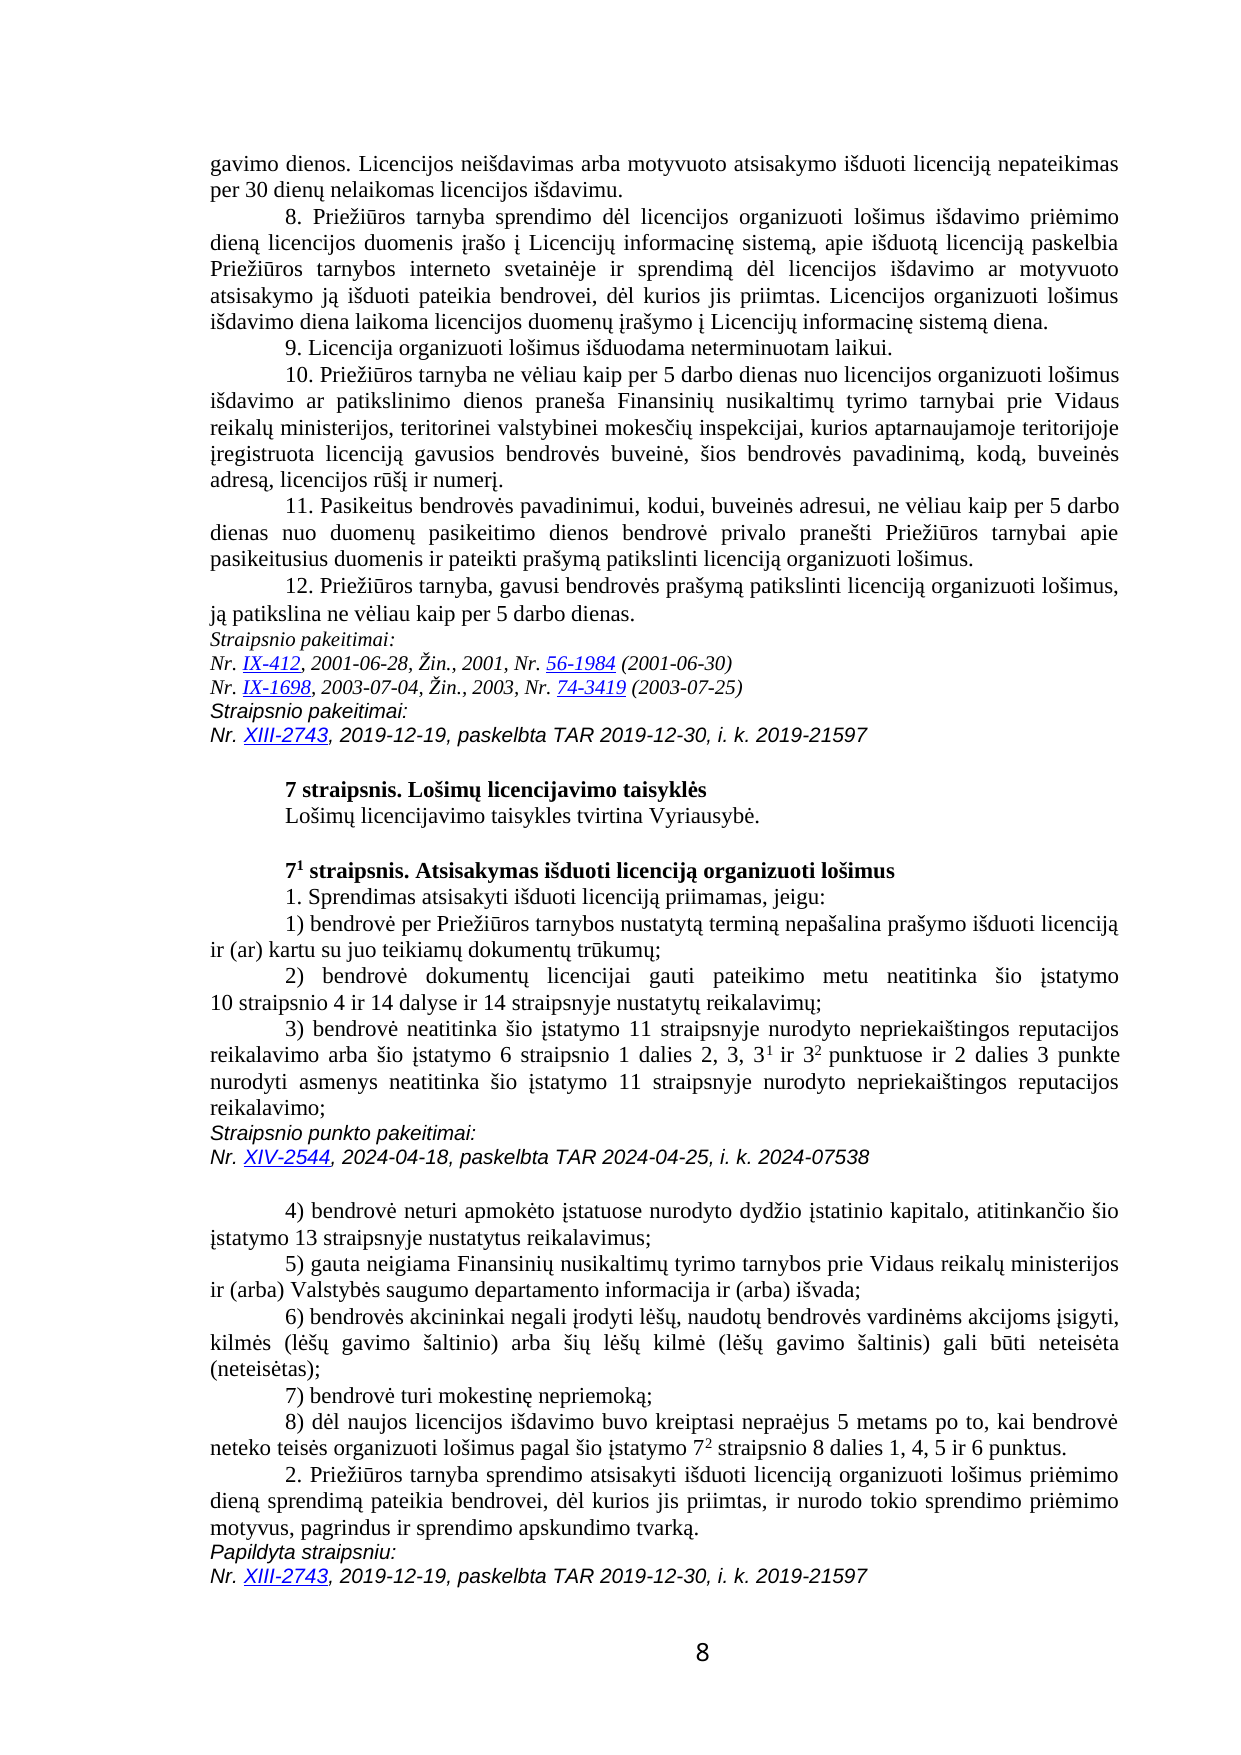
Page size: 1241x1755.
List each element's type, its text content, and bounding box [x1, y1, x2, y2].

text Nr. XIV-2544, 2024-04-18, paskelbta TAR 2024-04-25, i. k. 2024-07538 [210, 1144, 1120, 1168]
text Nr. IX-1698, 2003-07-04, Žin., 2003, Nr. 74-3419 (2003-07-25) [210, 675, 1120, 699]
text 2) bendrovė dokumentų licencijai gauti pateikimo metu neatitinka šio įstatymo 10 straipsnio 4 ir 14 dalyse ir 14 straipsnyje nustatytų reikalavimų; [210, 962, 1120, 1015]
text 12. Priežiūros tarnyba, gavusi bendrovės prašymą patikslinti licenciją organizuoti lošimus, ją patikslina ne vėliau kaip per 5 darbo dienas. [210, 572, 1120, 627]
text 5) gauta neigiama Finansinių nusikaltimų tyrimo tarnybos prie Vidaus reikalų ministerijos ir (arba) Valstybės saugumo departamento informacija ir (arba) išvada; [210, 1250, 1120, 1303]
text 6) bendrovės akcininkai negali įrodyti lėšų, naudotų bendrovės vardinėms akcijoms įsigyti, kilmės (lėšų gavimo šaltinio) arba šių lėšų kilmė (lėšų gavimo šaltinis) gali būti neteisėta (neteisėtas); [210, 1303, 1120, 1382]
text 1) bendrovė per Priežiūros tarnybos nustatytą terminą nepašalina prašymo išduoti licenciją ir (ar) kartu su juo teikiamų dokumentų trūkumų; [210, 910, 1120, 962]
text Lošimų licencijavimo taisykles tvirtina Vyriausybė. [210, 802, 1126, 828]
text 8. Priežiūros tarnyba sprendimo dėl licencijos organizuoti lošimus išdavimo priėmimo dieną licencijos duomenis įrašo į Licencijų informacinę sistemą, apie išduotą licenciją paskelbia Priežiūros tarnybos interneto svetainėje ir sprendimą dėl licencijos išdavimo ar motyvuoto atsisakymo ją išduoti pateikia bendrovei, dėl kurios jis priimtas. Licencijos organizuoti lošimus išdavimo diena laikoma licencijos duomenų įrašymo į Licencijų informacinę sistemą diena. [210, 203, 1120, 334]
text 71 straipsnis. Atsisakymas išduoti licenciją organizuoti lošimus [210, 857, 1120, 883]
text gavimo dienos. Licencijos neišdavimas arba motyvuoto atsisakymo išduoti licenciją nepateikimas per 30 dienų nelaikomas licencijos išdavimu. [210, 150, 1120, 203]
text 8) dėl naujos licencijos išdavimo buvo kreiptasi nepraėjus 5 metams po to, kai bendrovė neteko teisės organizuoti lošimus pagal šio įstatymo 72 straipsnio 8 dalies 1, 4, 5 ir 6 punktus. [210, 1408, 1120, 1461]
text Nr. XIII-2743, 2019-12-19, paskelbta TAR 2019-12-30, i. k. 2019-21597 [210, 723, 1120, 747]
text Straipsnio pakeitimai: [210, 699, 1120, 723]
text Nr. IX-412, 2001-06-28, Žin., 2001, Nr. 56-1984 (2001-06-30) [210, 651, 1120, 675]
text 7 straipsnis. Lošimų licencijavimo taisyklės [210, 776, 1126, 802]
text 1. Sprendimas atsisakyti išduoti licenciją priimamas, jeigu: [210, 883, 1120, 910]
text 3) bendrovė neatitinka šio įstatymo 11 straipsnyje nurodyto nepriekaištingos reputacijos reikalavimo arba šio įstatymo 6 straipsnio 1 dalies 2, 3, 31 ir 32 punktuose ir 2 dalies 3 punkte nurodyti asmenys neatitinka šio įstatymo 11 straipsnyje nurodyto nepriekaištingos reputacijos reikalavimo; [210, 1015, 1120, 1121]
text 9. Licencija organizuoti lošimus išduodama neterminuotam laikui. [210, 334, 1120, 361]
text 10. Priežiūros tarnyba ne vėliau kaip per 5 darbo dienas nuo licencijos organizuoti lošimus išdavimo ar patikslinimo dienos praneša Finansinių nusikaltimų tyrimo tarnybai prie Vidaus reikalų ministerijos, teritorinei valstybinei mokesčių inspekcijai, kurios aptarnaujamoje teritorijoje įregistruota licenciją gavusios bendrovės buveinė, šios bendrovės pavadinimą, kodą, buveinės adresą, licencijos rūšį ir numerį. [210, 361, 1120, 493]
text Nr. XIII-2743, 2019-12-19, paskelbta TAR 2019-12-30, i. k. 2019-21597 [210, 1564, 1120, 1588]
text Straipsnio pakeitimai: [210, 627, 1120, 651]
text Straipsnio punkto pakeitimai: [210, 1121, 1120, 1144]
text 11. Pasikeitus bendrovės pavadinimui, kodui, buveinės adresui, ne vėliau kaip per 5 darbo dienas nuo duomenų pasikeitimo dienos bendrovė privalo pranešti Priežiūros tarnybai apie pasikeitusius duomenis ir pateikti prašymą patikslinti licenciją organizuoti lošimus. [210, 493, 1120, 572]
text 2. Priežiūros tarnyba sprendimo atsisakyti išduoti licenciją organizuoti lošimus priėmimo dieną sprendimą pateikia bendrovei, dėl kurios jis priimtas, ir nurodo tokio sprendimo priėmimo motyvus, pagrindus ir sprendimo apskundimo tvarką. [210, 1461, 1120, 1540]
text Papildyta straipsniu: [210, 1540, 1120, 1564]
text 4) bendrovė neturi apmokėto įstatuose nurodyto dydžio įstatinio kapitalo, atitinkančio šio įstatymo 13 straipsnyje nustatytus reikalavimus; [210, 1197, 1120, 1250]
text 7) bendrovė turi mokestinę nepriemoką; [210, 1382, 1120, 1408]
